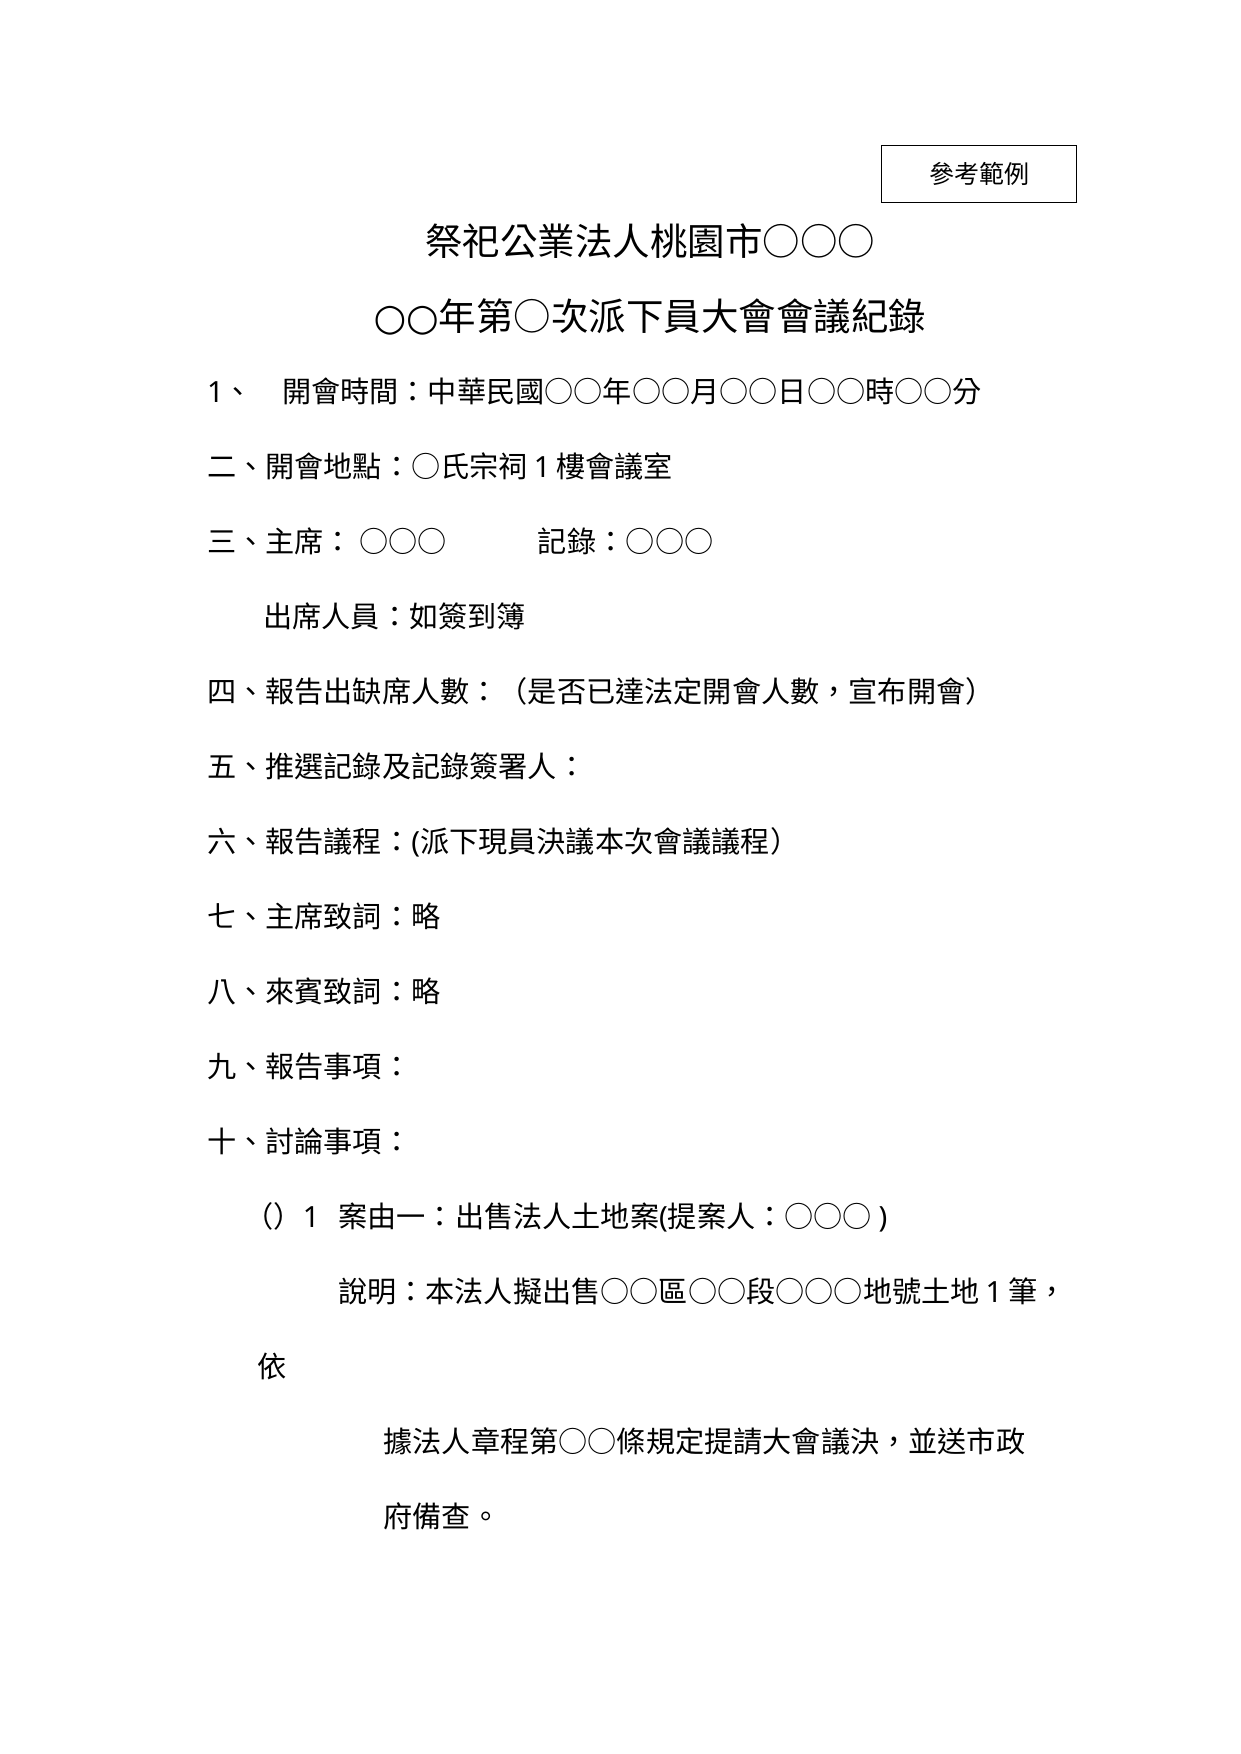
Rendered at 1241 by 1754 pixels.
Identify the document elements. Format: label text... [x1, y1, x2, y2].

text 八、來賓致詞：略 [207, 952, 1092, 1027]
text 出席人員：如簽到簿 [263, 577, 1092, 652]
text 六、報告議程：(派下現員決議本次會議議程） [207, 802, 1092, 877]
text 據法人章程第○○條規定提請大會議決，並送市政 [257, 1402, 1092, 1477]
text 府備查。 [257, 1477, 1092, 1552]
text 十、討論事項： [207, 1102, 1092, 1177]
list 案由一：出售法人土地案(提案人：○○○ ) [244, 1177, 1092, 1252]
text ○○年第○次派下員大會會議紀錄 [207, 277, 1092, 352]
text 三、主席： ○○○ 記錄：○○○ [207, 502, 1092, 577]
text 說明：本法人擬出售○○區○○段○○○地號土地1筆，依 [257, 1252, 1092, 1402]
text 四、報告出缺席人數：（是否已達法定開會人數，宣布開會） [207, 652, 1092, 727]
list 開會時間：中華民國○○年○○月○○日○○時○○分 [207, 352, 1092, 427]
text 參考範例 [898, 154, 1061, 190]
text 七、主席致詞：略 [207, 877, 1092, 952]
text 祭祀公業法人桃園市○○○ [207, 202, 1092, 277]
text 九、報告事項： [207, 1027, 1092, 1102]
text 五、推選記錄及記錄簽署人： [207, 727, 1092, 802]
text 二、開會地點：○氏宗祠1樓會議室 [207, 427, 1092, 502]
